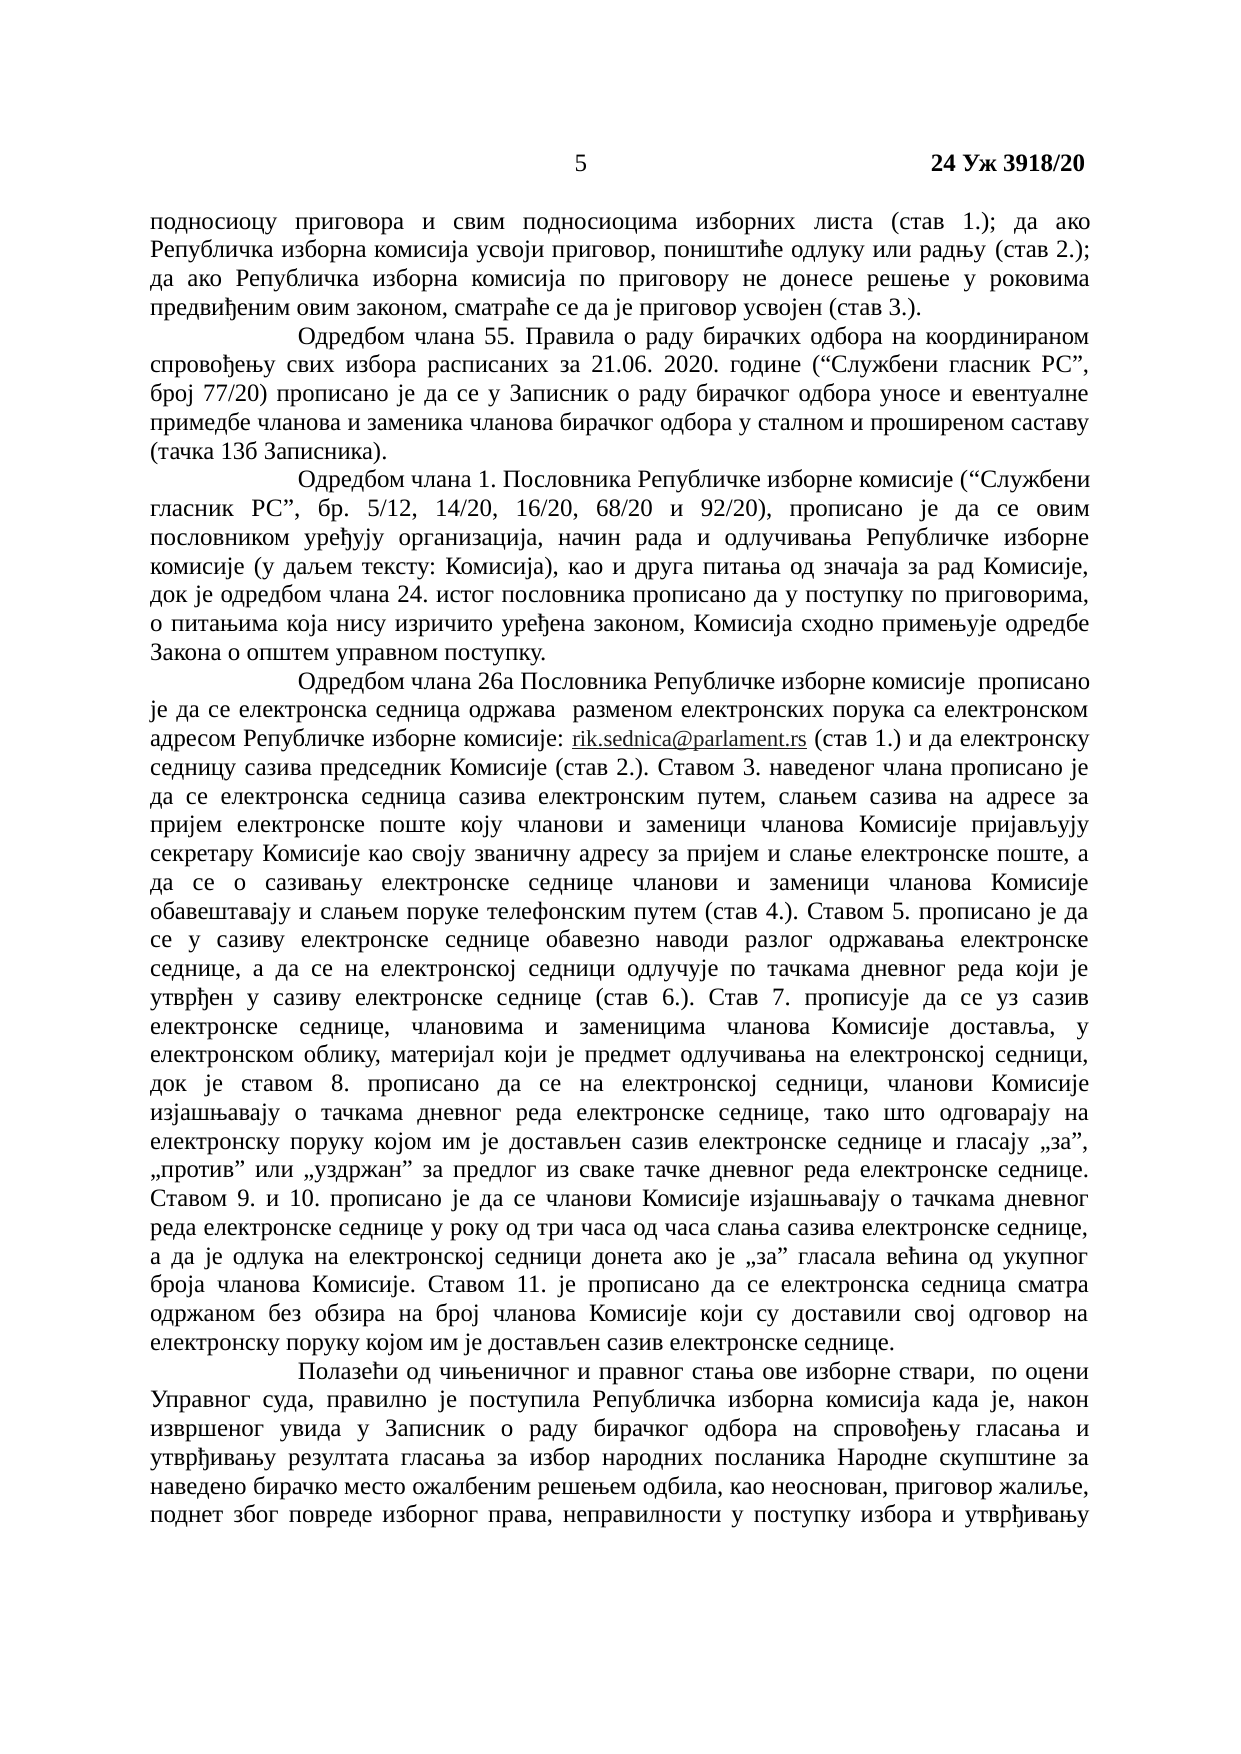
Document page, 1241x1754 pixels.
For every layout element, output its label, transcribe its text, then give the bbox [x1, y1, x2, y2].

text Одредбом члана 55. Правила о раду бирачких одбора на координираном спровођењу свих избора расписаних за 21.06. 2020. године (“Службени гласник РС”, број 77/20) прописано је да се у Записник о раду бирачког одбора уносе и евентуалне примедбе чланова и заменика чланова бирачког одбора у сталном и проширеном саставу (тачка 13б Записника). [150, 321, 1090, 464]
text подносиоцу приговора и свим подносиоцима изборних листа (став 1.); да ако Републичка изборна комисија усвоји приговор, поништиће одлуку или радњу (став 2.); да ако Републичка изборна комисија по приговору не донесе решење у роковима предвиђеним овим законом, сматраће се да је приговор усвојен (став 3.). [150, 206, 1090, 321]
text Одредбом члана 26а Пословника Републичке изборне комисије прописано је да се електронска седница одржава разменом електронских порука са електронском адресом Републичке изборне комисије: rik.sednica@parlament.rs (став 1.) и да електронску седницу сазива председник Комисије (став 2.). Ставом 3. наведеног члана прописано је да се електронска седница сазива електронским путем, слањем сазива на адресе за пријем електронске поште коју чланови и заменици чланова Комисије пријављују секретару Комисије као своју званичну адресу за пријем и слање електронске поште, а да се о сазивању електронске седнице чланови и заменици чланова Комисије обавештавају и слањем поруке телефонским путем (став 4.). Ставом 5. прописано је да се у сазиву електронске седнице обавезно наводи разлог одржавања електронске седнице, а да се на електронској седници одлучује по тачкама дневног реда који је утврђен у сазиву електронске седнице (став 6.). Став 7. прописује да се уз сазив електронске седнице, члановима и заменицима чланова Комисије доставља, у електронском облику, материјал који је предмет одлучивања на електронској седници, док је ставом 8. прописано да се на електронској седници, чланови Комисије изјашњавају о тачкама дневног реда електронске седнице, тако што одговарају на електронску поруку којом им је достављен сазив електронске седнице и гласају „за”, „против” или „уздржан” за предлог из сваке тачке дневног реда електронске седнице. Ставом 9. и 10. прописано је да се чланови Комисије изјашњавају о тачкама дневног реда електронске седнице у року од три часа од часа слања сазива електронске седнице, а да је одлука на електронској седници донета ако је „за” гласала већина од укупног броја чланова Комисије. Ставом 11. је прописано да се електронска седница сматра одржаном без обзира на број чланова Комисије који су доставили свој одговор на електронску поруку којом им је достављен сазив електронске седнице. [150, 666, 1090, 1356]
text Полазећи од чињеничног и правног стања ове изборне ствари, по оцени Управног суда, правилно је поступила Републичка изборна комисија када је, након извршеног увида у Записник о раду бирачког одбора на спровођењу гласања и утврђивању резултата гласања за избор народних посланика Народне скупштине за наведено бирачко место ожалбеним решењем одбила, као неоснован, приговор жалиље, поднет због повреде изборног права, неправилности у поступку избора и утврђивању [150, 1356, 1090, 1528]
text Одредбом члана 1. Пословника Републичке изборне комисије (“Службени гласник РС”, бр. 5/12, 14/20, 16/20, 68/20 и 92/20), прописано је да се овим пословником уређују организација, начин рада и одлучивања Републичке изборне комисије (у даљем тексту: Комисија), као и друга питања од значаја за рад Комисије, док је одредбом члана 24. истог пословника прописано да у поступку по приговорима, о питањима која нису изричито уређена законом, Комисија сходно примењује одредбе Закона о општем управном поступку. [150, 464, 1090, 666]
